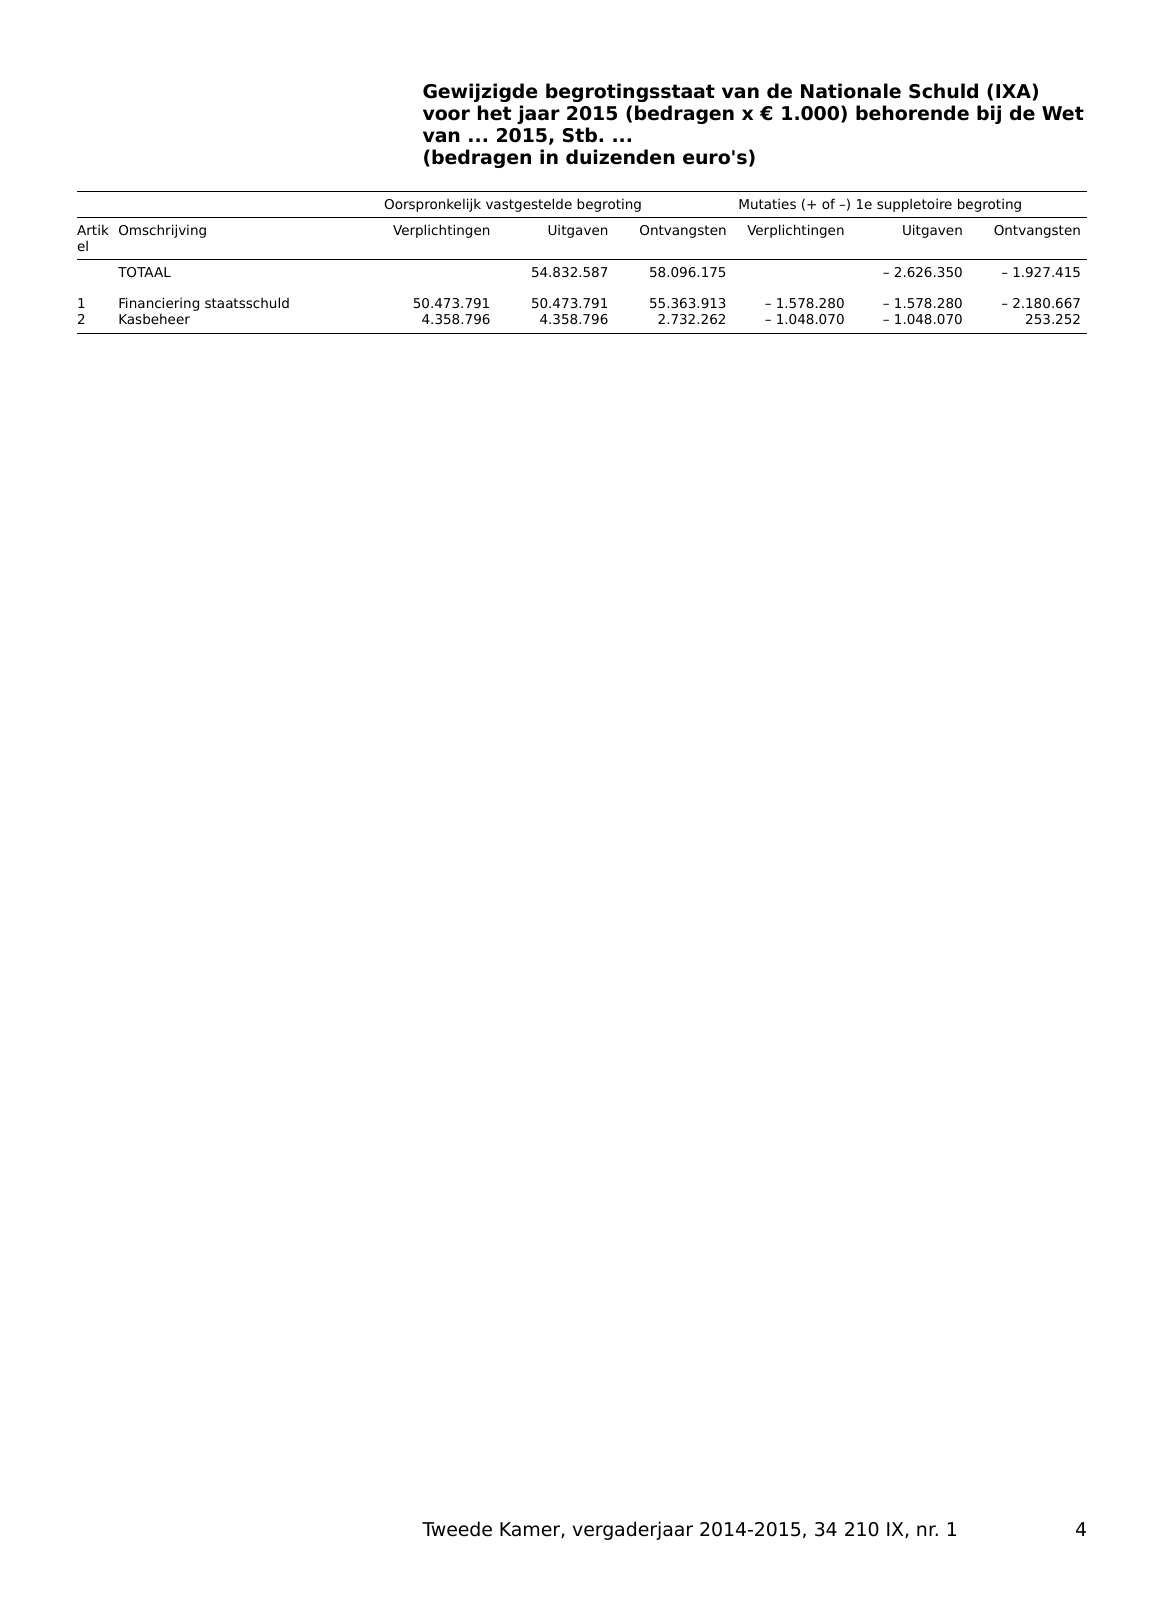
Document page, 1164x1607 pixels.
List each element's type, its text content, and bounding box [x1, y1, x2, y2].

table_cell Uitgaven [850, 218, 968, 259]
table_cell [378, 260, 496, 281]
table_header Mutaties (+ of –) 1e suppletoire begroting [732, 192, 1087, 217]
table_cell – 1.578.280 [732, 296, 850, 312]
table_cell [732, 260, 850, 281]
table_cell – 1.048.070 [850, 312, 968, 332]
table_cell – 1.578.280 [850, 296, 968, 312]
table_header Oorspronkelijk vastgestelde begroting [378, 192, 732, 217]
table_cell 58.096.175 [614, 260, 732, 281]
text (bedragen in duizenden euro's) [422, 147, 1087, 169]
table_cell 2.732.262 [614, 312, 732, 332]
table_cell 54.832.587 [496, 260, 614, 281]
table_cell Artikel [77, 218, 112, 259]
table_cell – 2.180.667 [969, 296, 1087, 312]
table_cell 1 [77, 296, 112, 312]
table_cell Uitgaven [496, 218, 614, 259]
table_header [77, 192, 378, 217]
table_cell 50.473.791 [378, 296, 496, 312]
text Gewijzigde begrotingsstaat van de Nationale Schuld (IXA) voor het jaar 2015 (bedragen x € 1.000) behorende bij de Wet van ... 2015, Stb. ... [422, 81, 1087, 147]
table_cell [850, 281, 968, 296]
table_cell – 1.048.070 [732, 312, 850, 332]
table_cell Kasbeheer [112, 312, 378, 332]
table_cell Ontvangsten [969, 218, 1087, 259]
table_cell [732, 281, 850, 296]
table_cell [77, 260, 112, 281]
table_cell [969, 281, 1087, 296]
table_cell 2 [77, 312, 112, 332]
table_cell 4.358.796 [378, 312, 496, 332]
table_cell [614, 281, 732, 296]
table_cell [378, 281, 496, 296]
table_cell 50.473.791 [496, 296, 614, 312]
table_cell Ontvangsten [614, 218, 732, 259]
table_cell 55.363.913 [614, 296, 732, 312]
table_cell – 1.927.415 [969, 260, 1087, 281]
table_cell Verplichtingen [732, 218, 850, 259]
table_cell – 2.626.350 [850, 260, 968, 281]
table_cell [112, 281, 378, 296]
table_cell Omschrijving [112, 218, 378, 259]
table_cell Verplichtingen [378, 218, 496, 259]
table_cell 253.252 [969, 312, 1087, 332]
table_cell Financiering staatsschuld [112, 296, 378, 312]
table_cell [77, 281, 112, 296]
table_cell [496, 281, 614, 296]
table_cell 4.358.796 [496, 312, 614, 332]
table_cell TOTAAL [112, 260, 378, 281]
